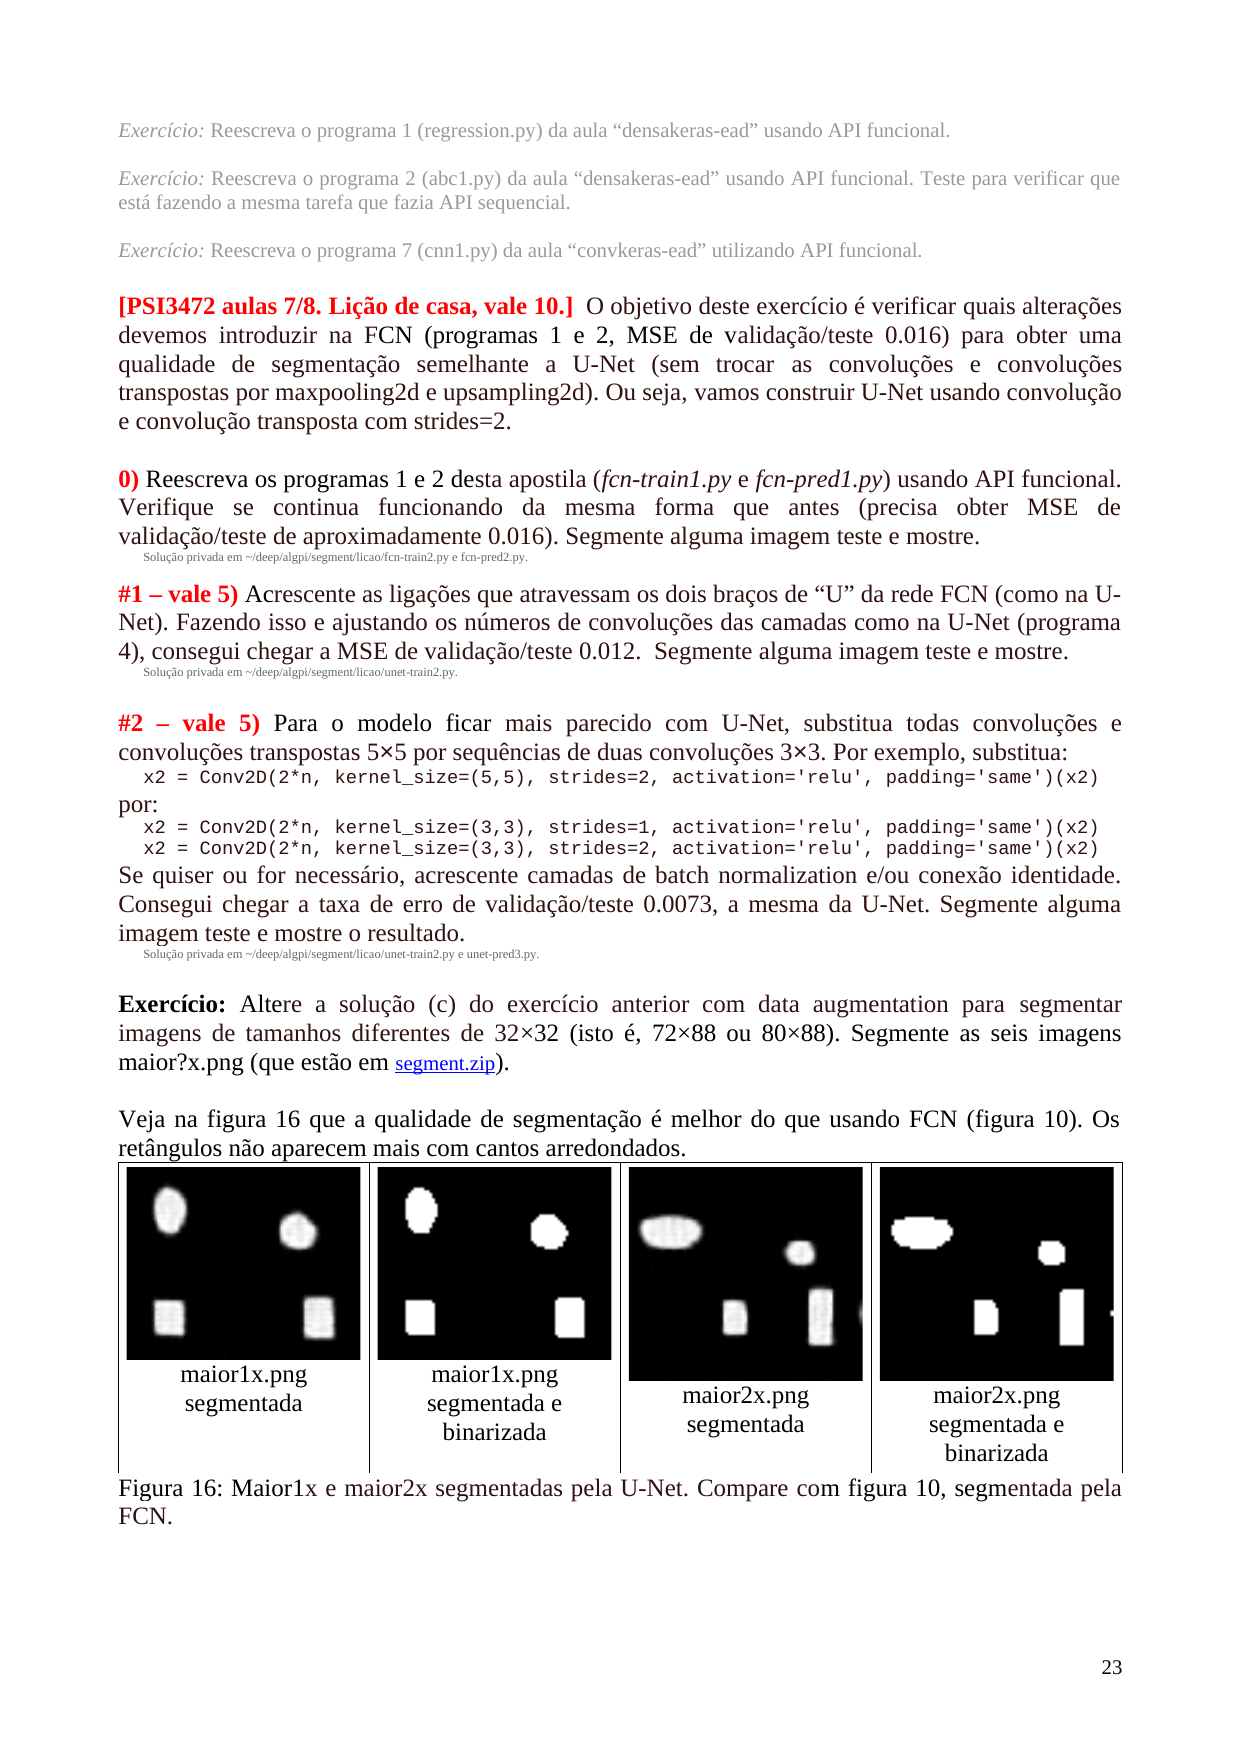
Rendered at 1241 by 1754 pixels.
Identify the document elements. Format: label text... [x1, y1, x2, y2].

text Solução privada em ~/deep/algpi/segment/licao/unet-train2.py e unet-pred3.py. [118, 946, 1122, 961]
picture [126, 1167, 361, 1360]
picture [628, 1167, 863, 1381]
picture [879, 1167, 1114, 1381]
text #2 – vale 5) Para o modelo ficar mais parecido com U-Net, substitua todas convoluções e convoluções transpostas 5×5 por sequências de duas convoluções 3×3. Por exemplo, substitua: [118, 708, 1122, 768]
text x2 = Conv2D(2*n, kernel_size=(3,3), strides=2, activation='relu', padding='same')(x2) [118, 839, 1122, 860]
text Solução privada em ~/deep/algpi/segment/licao/fcn-train2.py e fcn-pred2.py. [118, 550, 1122, 564]
text Solução privada em ~/deep/algpi/segment/licao/unet-train2.py. [118, 665, 1122, 679]
text Exercício: Altere a solução (c) do exercício anterior com data augmentation para segmentar imagens de tamanhos diferentes de 32×32 (isto é, 72×88 ou 80×88). Segmente as seis imagens maior?x.png (que estão em segment.zip). [118, 989, 1122, 1076]
picture [377, 1167, 612, 1360]
text x2 = Conv2D(2*n, kernel_size=(3,3), strides=1, activation='relu', padding='same')(x2) [118, 818, 1122, 839]
text Figura 16: Maior1x e maior2x segmentadas pela U-Net. Compare com figura 10, segmentada pela FCN. [118, 1474, 1122, 1530]
table_header maior1x.png segmentada e binarizada [370, 1163, 620, 1472]
text Se quiser ou for necessário, acrescente camadas de batch normalization e/ou conexão identidade. Consegui chegar a taxa de erro de validação/teste 0.0073, a mesma da U-Net. Segmente alguma imagem teste e mostre o resultado. [118, 860, 1122, 946]
text x2 = Conv2D(2*n, kernel_size=(5,5), strides=2, activation='relu', padding='same')(x2) [118, 768, 1122, 789]
table_header maior1x.png segmentada [119, 1163, 369, 1472]
text por: [118, 789, 1122, 818]
text Exercício: Reescreva o programa 2 (abc1.py) da aula “densakeras-ead” usando API funcional. Teste para verificar que está fazendo a mesma tarefa que fazia API sequencial. [118, 166, 1122, 214]
text Veja na figura 16 que a qualidade de segmentação é melhor do que usando FCN (figura 10). Os retângulos não aparecem mais com cantos arredondados. [118, 1104, 1122, 1162]
text Exercício: Reescreva o programa 7 (cnn1.py) da aula “convkeras-ead” utilizando API funcional. [118, 238, 1122, 262]
table_header maior2x.png segmentada [621, 1163, 871, 1472]
text 0) Reescreva os programas 1 e 2 desta apostila (fcn-train1.py e fcn-pred1.py) usando API funcional. Verifique se continua funcionando da mesma forma que antes (precisa obter MSE de validação/teste de aproximadamente 0.016). Segmente alguma imagem teste e mostre. [118, 464, 1122, 550]
text #1 – vale 5) Acrescente as ligações que atravessam os dois braços de “U” da rede FCN (como na U-Net). Fazendo isso e ajustando os números de convoluções das camadas como na U-Net (programa 4), consegui chegar a MSE de validação/teste 0.012. Segmente alguma imagem teste e mostre. [118, 579, 1122, 665]
table_header maior2x.png segmentada e binarizada [872, 1163, 1122, 1472]
text Exercício: Reescreva o programa 1 (regression.py) da aula “densakeras-ead” usando API funcional. [118, 118, 1122, 142]
text [PSI3472 aulas 7/8. Lição de casa, vale 10.] O objetivo deste exercício é verificar quais alterações devemos introduzir na FCN (programas 1 e 2, MSE de validação/teste 0.016) para obter uma qualidade de segmentação semelhante a U-Net (sem trocar as convoluções e convoluções transpostas por maxpooling2d e upsampling2d). Ou seja, vamos construir U-Net usando convolução e convolução transposta com strides=2. [118, 291, 1122, 435]
